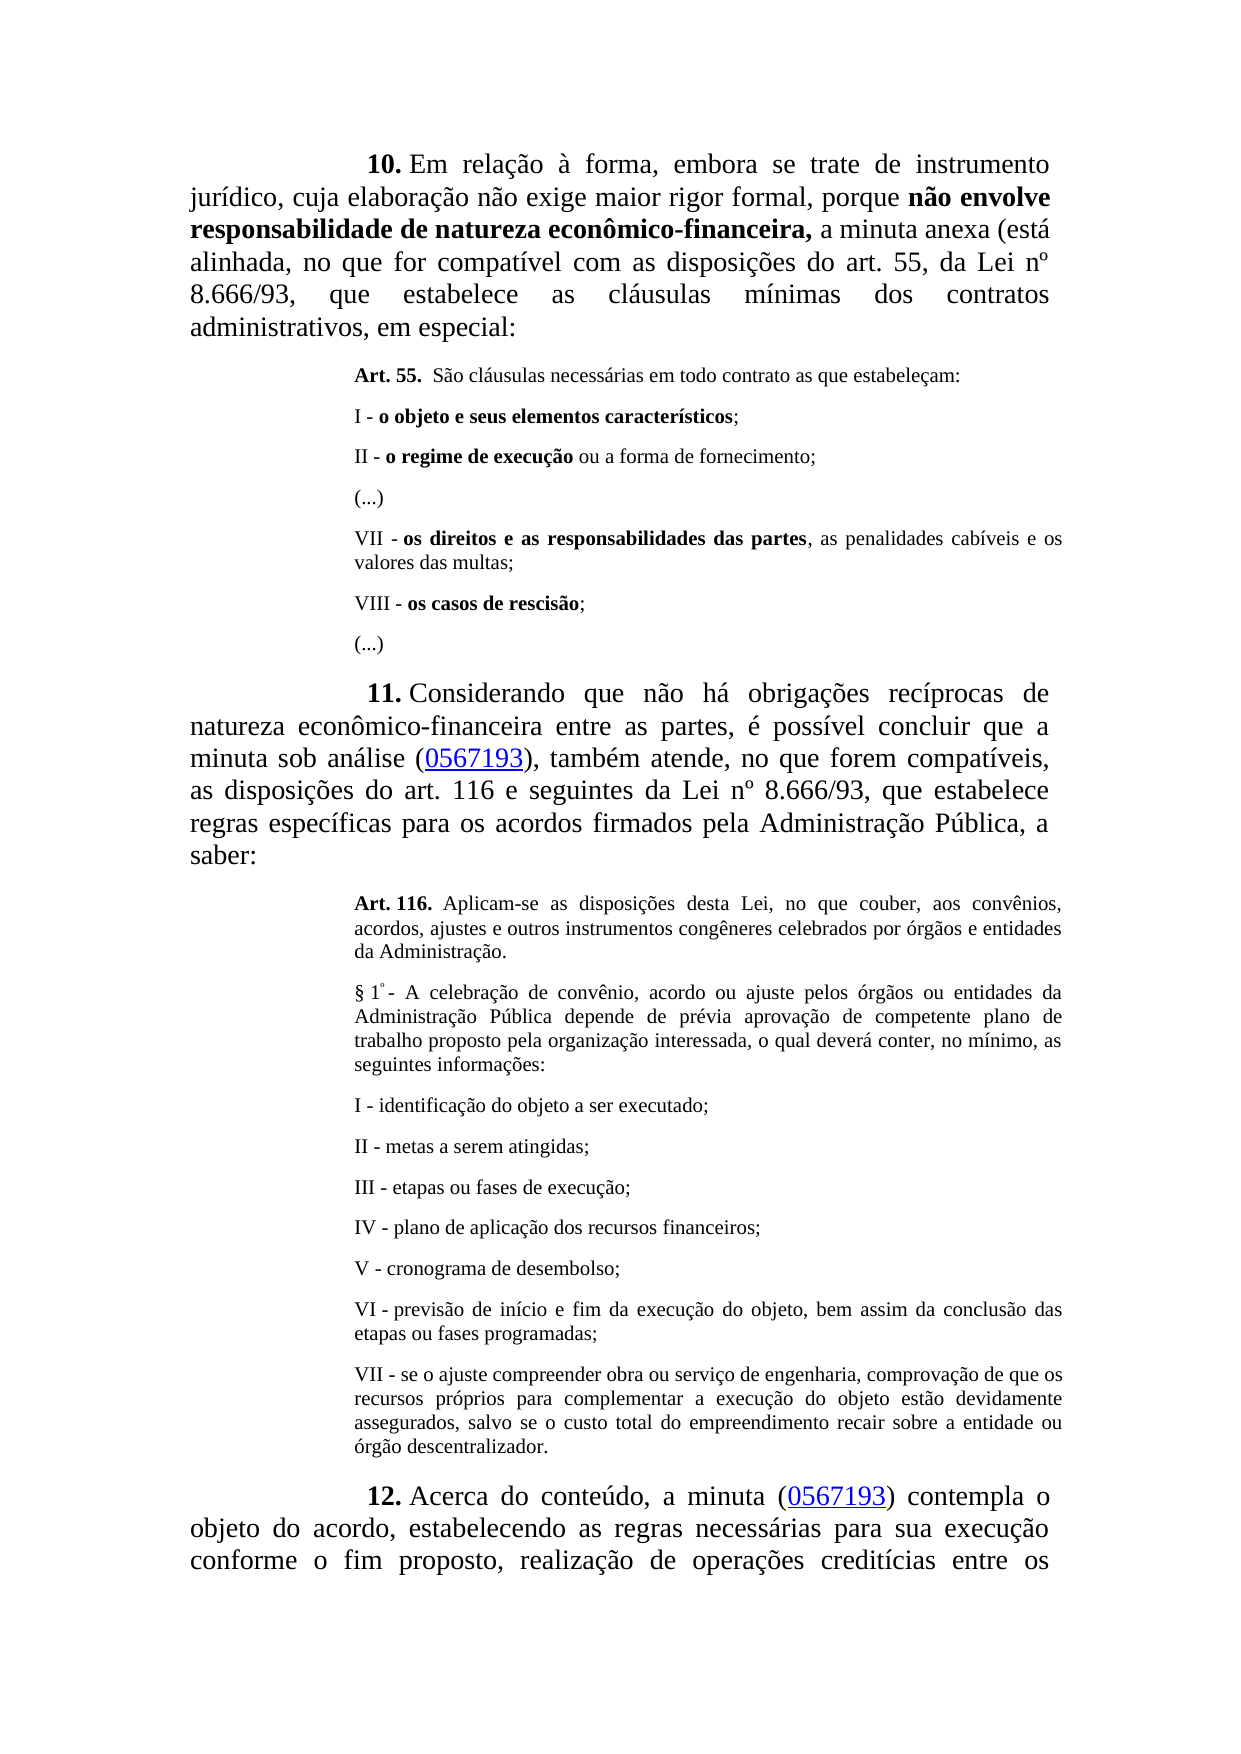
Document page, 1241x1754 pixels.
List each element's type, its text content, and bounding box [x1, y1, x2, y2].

text 12. Acerca do conteúdo, a minuta (0567193) contempla o objeto do acordo, estabelecendo as regras necessárias para sua execução conforme o fim proposto, realização de operações creditícias entre os [190, 1479, 1051, 1576]
text § 1º - A celebração de convênio, acordo ou ajuste pelos órgãos ou entidades da Administração Pública depende de prévia aprovação de competente plano de trabalho proposto pela organização interessada, o qual deverá conter, no mínimo, as seguintes informações: [354, 980, 1063, 1076]
text 11. Considerando que não há obrigações recíprocas de natureza econômico-financeira entre as partes, é possível concluir que a minuta sob análise (0567193), também atende, no que forem compatíveis, as disposições do art. 116 e seguintes da Lei nº 8.666/93, que estabelece regras específicas para os acordos firmados pela Administração Pública, a saber: [190, 676, 1051, 871]
text II - metas a serem atingidas; [354, 1134, 1063, 1158]
text IV - plano de aplicação dos recursos financeiros; [354, 1215, 1063, 1239]
text Art. 55. São cláusulas necessárias em todo contrato as que estabeleçam: [354, 363, 1063, 387]
text II - o regime de execução ou a forma de fornecimento; [354, 444, 1063, 468]
text VII - se o ajuste compreender obra ou serviço de engenharia, comprovação de que os recursos próprios para complementar a execução do objeto estão devidamente assegurados, salvo se o custo total do empreendimento recair sobre a entidade ou órgão descentralizador. [354, 1362, 1063, 1458]
text Art. 116. Aplicam-se as disposições desta Lei, no que couber, aos convênios, acordos, ajustes e outros instrumentos congêneres celebrados por órgãos e entidades da Administração. [354, 891, 1063, 963]
text VI - previsão de início e fim da execução do objeto, bem assim da conclusão das etapas ou fases programadas; [354, 1297, 1063, 1345]
text (...) [354, 631, 1063, 655]
text III - etapas ou fases de execução; [354, 1174, 1063, 1199]
text I - identificação do objeto a ser executado; [354, 1093, 1063, 1117]
text 10. Em relação à forma, embora se trate de instrumento jurídico, cuja elaboração não exige maior rigor formal, porque não envolve responsabilidade de natureza econômico-financeira, a minuta anexa (está alinhada, no que for compatível com as disposições do art. 55, da Lei nº 8.666/93, que estabelece as cláusulas mínimas dos contratos administrativos, em especial: [190, 148, 1051, 342]
text VIII - os casos de rescisão; [354, 591, 1063, 614]
text (...) [354, 485, 1063, 509]
text V - cronograma de desembolso; [354, 1256, 1063, 1280]
text I - o objeto e seus elementos característicos; [354, 403, 1063, 428]
text VII - os direitos e as responsabilidades das partes, as penalidades cabíveis e os valores das multas; [354, 526, 1063, 574]
